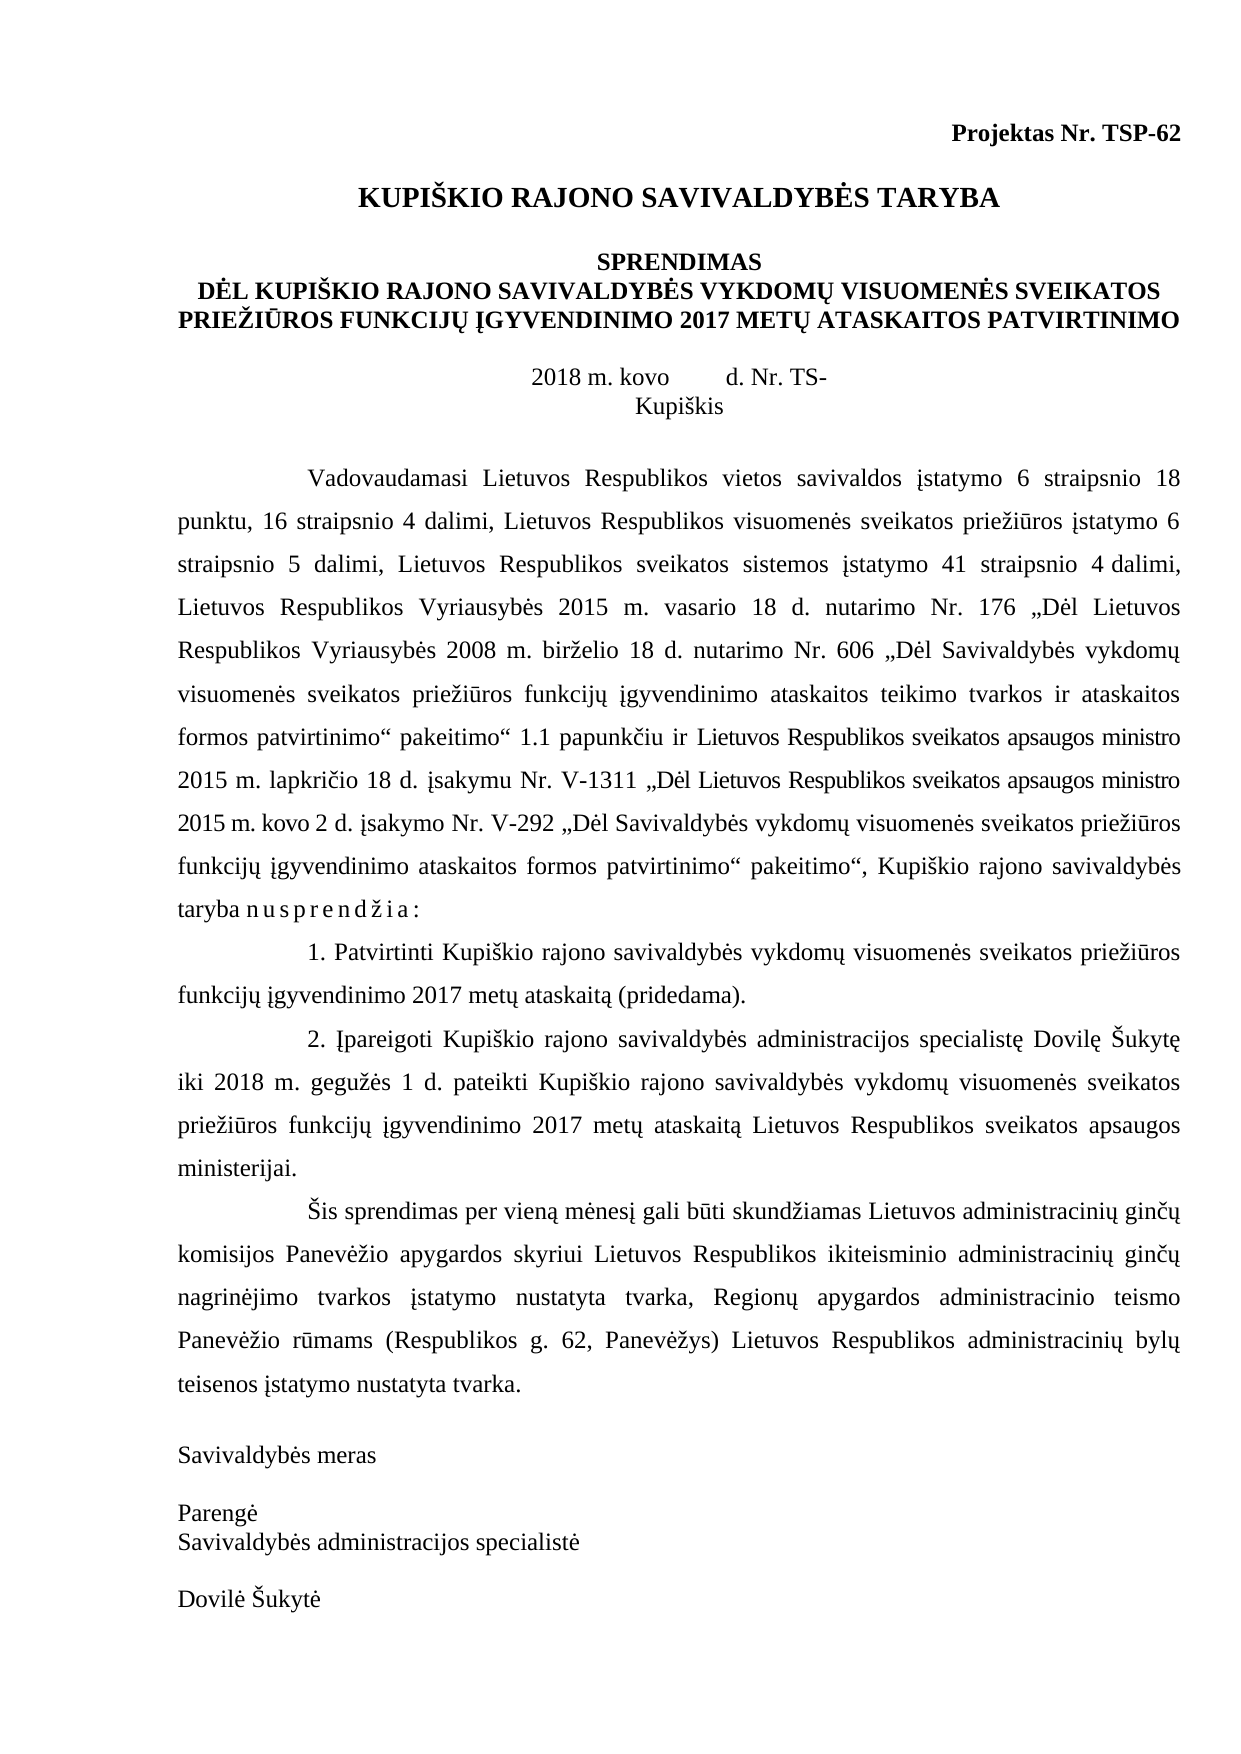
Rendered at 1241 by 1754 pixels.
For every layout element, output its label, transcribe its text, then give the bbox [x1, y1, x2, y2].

text Projektas Nr. TSP-62 [177, 118, 1181, 147]
text Savivaldybės meras [177, 1441, 1181, 1469]
text KUPIŠKIO RAJONO SAVIVALDYBĖS TARYBA [177, 180, 1181, 214]
text 2. Įpareigoti Kupiškio rajono savivaldybės administracijos specialistę Dovilę Šukytę iki 2018 m. gegužės 1 d. pateikti Kupiškio rajono savivaldybės vykdomų visuomenės sveikatos priežiūros funkcijų įgyvendinimo 2017 metų ataskaitą Lietuvos Respublikos sveikatos apsaugos ministerijai. [177, 1024, 1181, 1182]
text Vadovaudamasi Lietuvos Respublikos vietos savivaldos įstatymo 6 straipsnio 18 punktu, 16 straipsnio 4 dalimi, Lietuvos Respublikos visuomenės sveikatos priežiūros įstatymo 6 straipsnio 5 dalimi, Lietuvos Respublikos sveikatos sistemos įstatymo 41 straipsnio 4 dalimi, Lietuvos Respublikos Vyriausybės 2015 m. vasario 18 d. nutarimo Nr. 176 „Dėl Lietuvos Respublikos Vyriausybės 2008 m. birželio 18 d. nutarimo Nr. 606 „Dėl Savivaldybės vykdomų visuomenės sveikatos priežiūros funkcijų įgyvendinimo ataskaitos teikimo tvarkos ir ataskaitos formos patvirtinimo“ pakeitimo“ 1.1 papunkčiu ir Lietuvos Respublikos sveikatos apsaugos ministro 2015 m. lapkričio 18 d. įsakymu Nr. V-1311 „Dėl Lietuvos Respublikos sveikatos apsaugos ministro 2015 m. kovo 2 d. įsakymo Nr. V-292 „Dėl Savivaldybės vykdomų visuomenės sveikatos priežiūros funkcijų įgyvendinimo ataskaitos formos patvirtinimo“ pakeitimo“, Kupiškio rajono savivaldybės taryba nusprendžia: [177, 463, 1181, 923]
text Kupiškis [177, 391, 1181, 420]
text 1. Patvirtinti Kupiškio rajono savivaldybės vykdomų visuomenės sveikatos priežiūros funkcijų įgyvendinimo 2017 metų ataskaitą (pridedama). [177, 937, 1181, 1009]
text SPRENDIMAS [177, 247, 1181, 276]
text Šis sprendimas per vieną mėnesį gali būti skundžiamas Lietuvos administracinių ginčų komisijos Panevėžio apygardos skyriui Lietuvos Respublikos ikiteisminio administracinių ginčų nagrinėjimo tvarkos įstatymo nustatyta tvarka, Regionų apygardos administracinio teismo Panevėžio rūmams (Respublikos g. 62, Panevėžys) Lietuvos Respublikos administracinių bylų teisenos įstatymo nustatyta tvarka. [177, 1196, 1181, 1397]
text Parengė [177, 1498, 1181, 1527]
text DĖL KUPIŠKIO RAJONO SAVIVALDYBĖS VYKDOMŲ VISUOMENĖS SVEIKATOS PRIEŽIŪROS FUNKCIJŲ ĮGYVENDINIMO 2017 METŲ ATASKAITOS PATVIRTINIMO [177, 276, 1181, 334]
text 2018 m. kovo d. Nr. TS- [177, 362, 1181, 391]
text Savivaldybės administracijos specialistė [177, 1527, 1181, 1556]
text Dovilė Šukytė [177, 1584, 1181, 1613]
